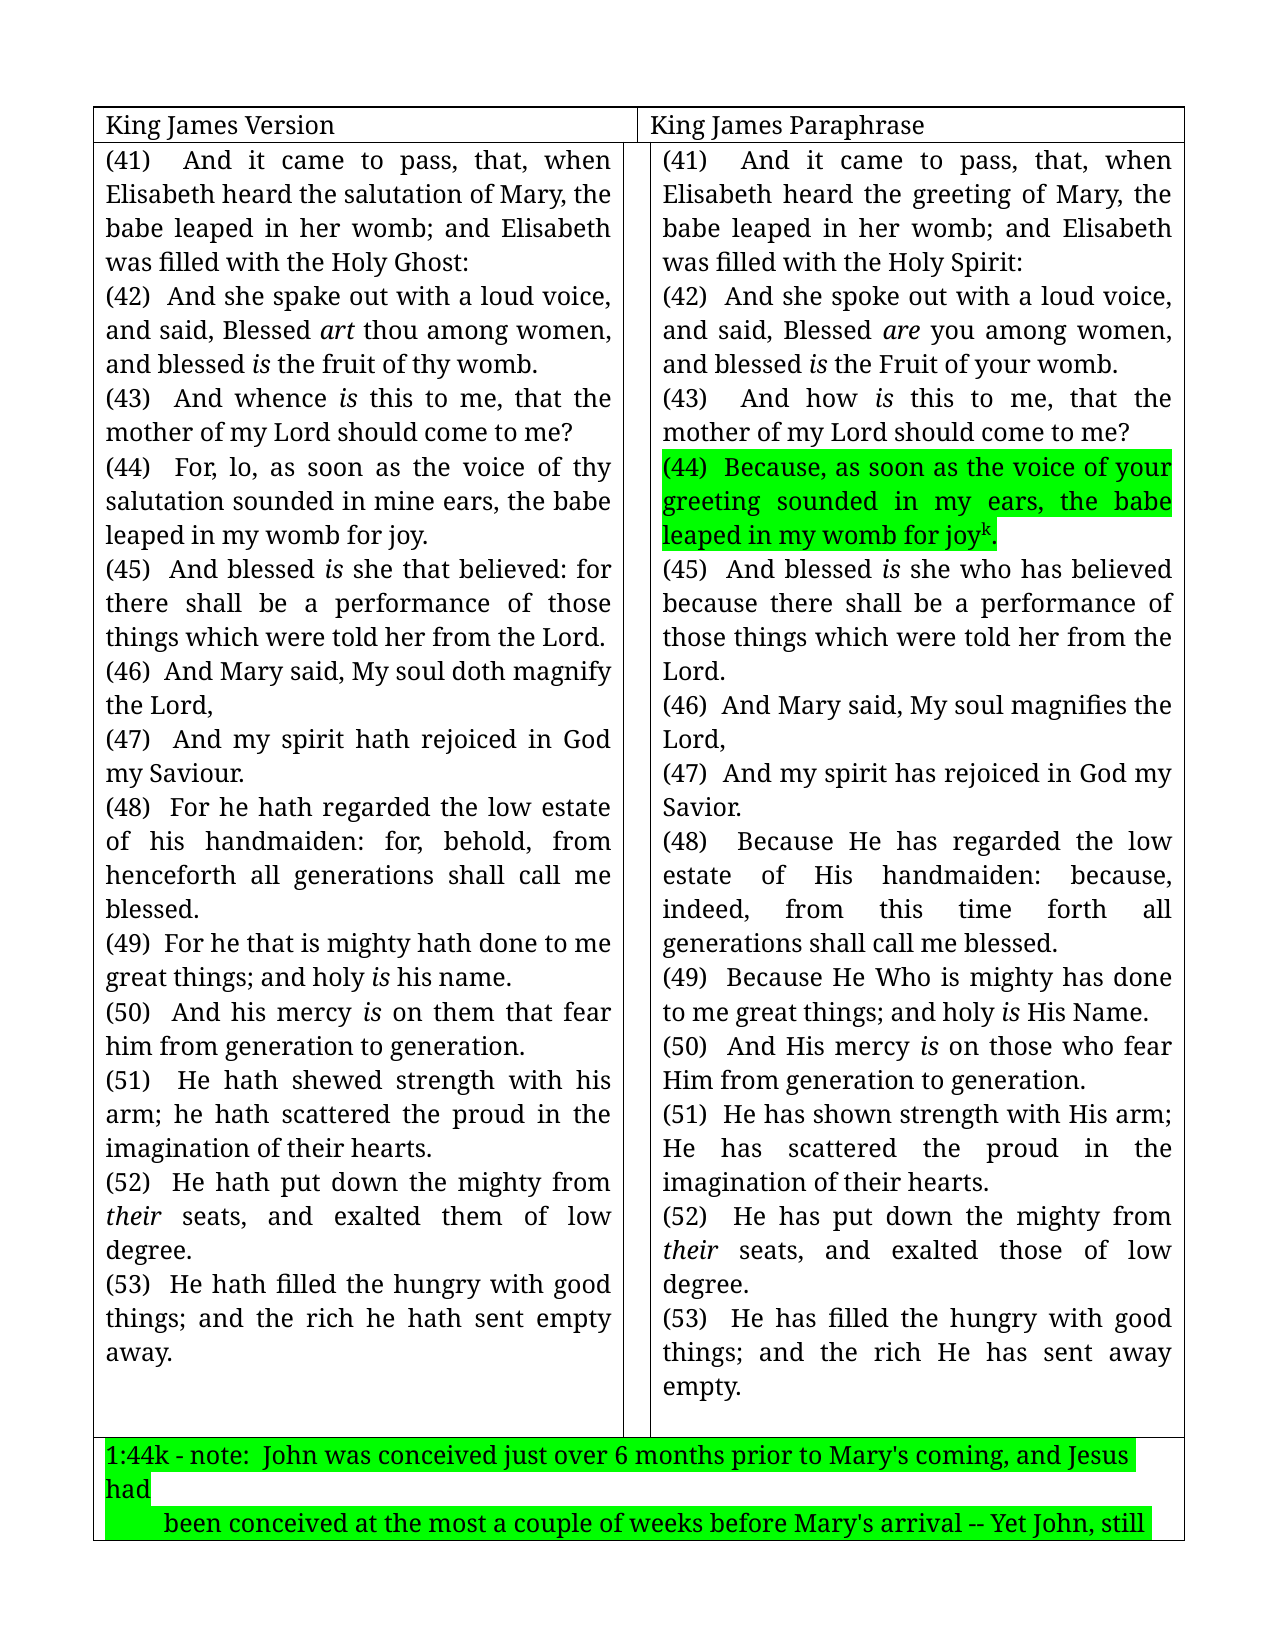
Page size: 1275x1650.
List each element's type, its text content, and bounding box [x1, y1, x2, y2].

table_cell (41) And it came to pass, that, when Elisabeth heard the salutation of Mary, the babe leaped in her womb; and Elisabeth was filled with the Holy Ghost: (42) And she spake out with a loud voice, and said, Blessed art thou among women, and blessed is the fruit of thy womb. (43) And whence is this to me, that the mother of my Lord should come to me? (44) For, lo, as soon as the voice of thy salutation sounded in mine ears, the babe leaped in my womb for joy. (45) And blessed is she that believed: for there shall be a performance of those things which were told her from the Lord. (46) And Mary said, My soul doth magnify the Lord, (47) And my spirit hath rejoiced in God my Saviour. (48) For he hath regarded the low estate of his handmaiden: for, behold, from henceforth all generations shall call me blessed. (49) For he that is mighty hath done to me great things; and holy is his name. (50) And his mercy is on them that fear him from generation to generation. (51) He hath shewed strength with his arm; he hath scattered the proud in the imagination of their hearts. (52) He hath put down the mighty from their seats, and exalted them of low degree. (53) He hath filled the hungry with good things; and the rich he hath sent empty away. [94, 143, 623, 1437]
table_cell King James Version [94, 108, 637, 142]
table_cell (41) And it came to pass, that, when Elisabeth heard the greeting of Mary, the babe leaped in her womb; and Elisabeth was filled with the Holy Spirit: (42) And she spoke out with a loud voice, and said, Blessed are you among women, and blessed is the Fruit of your womb. (43) And how is this to me, that the mother of my Lord should come to me? (44) Because, as soon as the voice of your greeting sounded in my ears, the babe leaped in my womb for joyk. (45) And blessed is she who has believed because there shall be a performance of those things which were told her from the Lord. (46) And Mary said, My soul magnifies the Lord, (47) And my spirit has rejoiced in God my Savior. (48) Because He has regarded the low estate of His handmaiden: because, indeed, from this time forth all generations shall call me blessed. (49) Because He Who is mighty has done to me great things; and holy is His Name. (50) And His mercy is on those who fear Him from generation to generation. (51) He has shown strength with His arm; He has scattered the proud in the imagination of their hearts. (52) He has put down the mighty from their seats, and exalted those of low degree. (53) He has filled the hungry with good things; and the rich He has sent away empty. [651, 143, 1184, 1437]
table_cell [624, 143, 650, 1437]
table_cell King James Paraphrase [638, 108, 1184, 142]
table_cell 1:44k - note: John was conceived just over 6 months prior to Mary's coming, and Jesus had been conceived at the most a couple of weeks before Mary's arrival -- Yet John, still [94, 1438, 1184, 1540]
